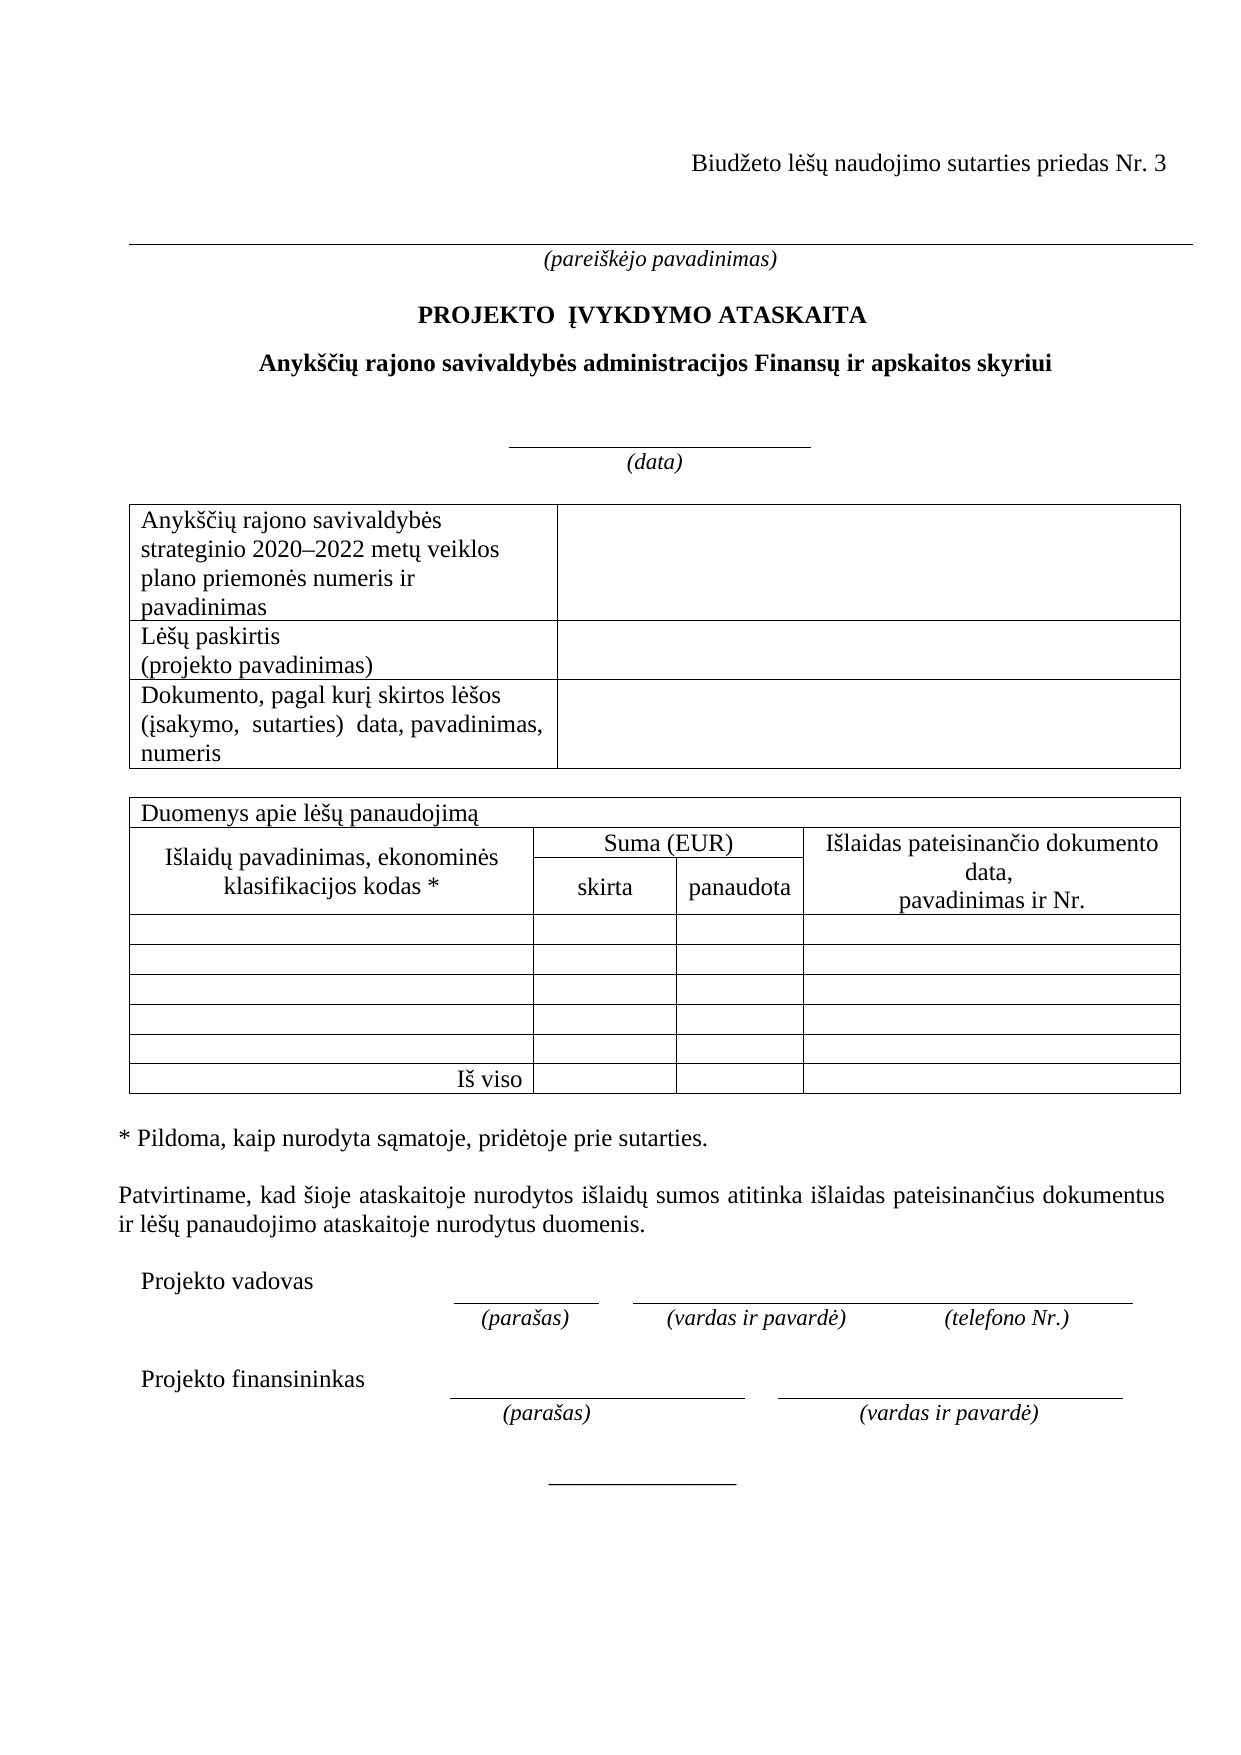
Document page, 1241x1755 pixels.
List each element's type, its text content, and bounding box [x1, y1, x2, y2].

table_header [129, 411, 508, 447]
table_cell (pareiškėjo pavadinimas) [129, 245, 1193, 281]
table_cell [130, 975, 533, 1004]
table_header [411, 1257, 454, 1303]
table_cell [534, 975, 676, 1004]
table_header [558, 505, 1180, 620]
table_cell [130, 1035, 533, 1063]
table_header Projekto vadovas [129, 1257, 411, 1303]
table_cell [677, 1035, 803, 1063]
table_cell panaudota [677, 858, 803, 914]
table_cell Išlaidas pateisinančio dokumento data, pavadinimas ir Nr. [804, 828, 1180, 914]
table_header [633, 1257, 883, 1303]
table_cell [129, 1303, 411, 1339]
table_cell [417, 1398, 450, 1431]
table_cell [677, 1064, 803, 1093]
table_header [454, 1257, 598, 1303]
table_cell [534, 945, 676, 974]
table_cell skirta [534, 858, 676, 914]
text PROJEKTO ĮVYKDYMO ATASKAITA [118, 300, 1167, 328]
table_header [745, 1359, 777, 1398]
table_cell [804, 915, 1180, 944]
table_cell [804, 1064, 1180, 1093]
table_cell [534, 1064, 676, 1093]
table_header [778, 1359, 1123, 1398]
table_cell [677, 915, 803, 944]
text * Pildoma, kaip nurodyta sąmatoje, pridėtoje prie sutarties. [118, 1123, 1167, 1152]
table_cell (vardas ir pavardė) [778, 1399, 1123, 1431]
table_cell Suma (EUR) [534, 828, 803, 857]
table_header [883, 1257, 1133, 1303]
table_cell (data) [129, 447, 1182, 485]
table_cell (parašas) [450, 1399, 745, 1431]
table_cell [804, 1005, 1180, 1033]
table_cell (vardas ir pavardė) [633, 1304, 883, 1339]
table_cell [558, 621, 1180, 679]
table_cell [534, 1005, 676, 1033]
table_cell Iš viso [130, 1064, 533, 1093]
table_cell [804, 1035, 1180, 1063]
table_cell [677, 945, 803, 974]
text _______________ [118, 1459, 1167, 1488]
table_cell [130, 945, 533, 974]
table_cell (parašas) [454, 1304, 598, 1339]
text Patvirtiname, kad šioje ataskaitoje nurodytos išlaidų sumos atitinka išlaidas pateisinančius dokumentus ir lėšų panaudojimo ataskaitoje nurodytus duomenis. [118, 1180, 1167, 1238]
table_cell [558, 680, 1180, 767]
table_header [417, 1359, 450, 1398]
table_cell [804, 945, 1180, 974]
table_cell [534, 1035, 676, 1063]
text Biudžeto lėšų naudojimo sutarties priedas Nr. 3 [118, 148, 1167, 176]
table_cell Išlaidų pavadinimas, ekonominės klasifikacijos kodas * [130, 828, 533, 914]
table_cell [745, 1398, 777, 1431]
table_header Duomenys apie lėšų panaudojimą [130, 798, 1180, 827]
table_header Anykščių rajono savivaldybės administracijos Finansų ir apskaitos skyriui [129, 348, 1182, 392]
table_cell Dokumento, pagal kurį skirtos lėšos (įsakymo, sutarties) data, pavadinimas, numeris [130, 680, 557, 767]
table_cell (telefono Nr.) [883, 1304, 1133, 1339]
table_cell [411, 1303, 454, 1339]
table_header [509, 411, 811, 447]
table_header [450, 1359, 745, 1398]
table_cell [677, 975, 803, 1004]
table_cell [677, 1005, 803, 1033]
table_header [129, 205, 1193, 244]
table_cell [804, 975, 1180, 1004]
table_cell Lėšų paskirtis (projekto pavadinimas) [130, 621, 557, 679]
table_cell [129, 1398, 417, 1431]
table_cell [130, 915, 533, 944]
table_header Anykščių rajono savivaldybės strateginio 2020–2022 metų veiklos plano priemonės numeris ir pavadinimas [130, 505, 557, 620]
table_cell [534, 915, 676, 944]
table_cell [599, 1303, 632, 1339]
table_header [599, 1257, 632, 1303]
table_header Projekto finansininkas [129, 1359, 417, 1398]
table_cell [130, 1005, 533, 1033]
table_header [811, 411, 1182, 447]
